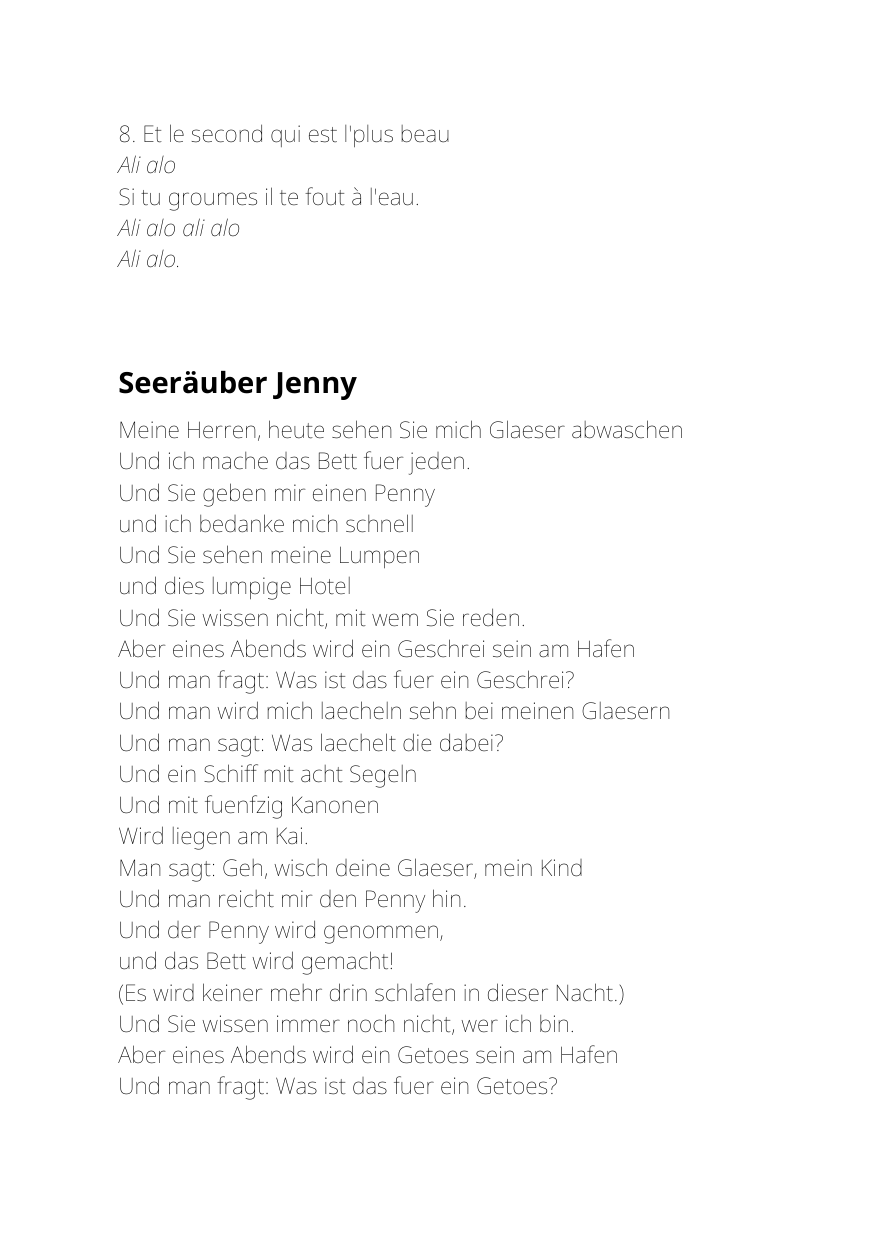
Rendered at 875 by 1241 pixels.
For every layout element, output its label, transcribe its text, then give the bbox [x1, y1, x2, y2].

text 8. Et le second qui est l'plus beau Ali alo Si tu groumes il te fout à l'eau. Ali alo ali alo Ali alo. [118, 118, 756, 274]
text Und man sagt: Was laechelt die dabei? [118, 727, 756, 758]
text Aber eines Abends wird ein Getoes sein am Hafen [118, 1039, 756, 1070]
text Und mit fuenfzig Kanonen [118, 789, 756, 820]
text und ich bedanke mich schnell [118, 508, 756, 539]
text Meine Herren, heute sehen Sie mich Glaeser abwaschen [118, 414, 756, 445]
text Und man wird mich laecheln sehn bei meinen Glaesern [118, 695, 756, 727]
text Und ich mache das Bett fuer jeden. [118, 445, 756, 477]
text und das Bett wird gemacht! [118, 945, 756, 977]
text (Es wird keiner mehr drin schlafen in dieser Nacht.) [118, 977, 756, 1008]
text Und Sie wissen immer noch nicht, wer ich bin. [118, 1008, 756, 1039]
text Man sagt: Geh, wisch deine Glaeser, mein Kind [118, 852, 756, 883]
subtitle Seeräuber Jenny [118, 362, 756, 402]
text Und man fragt: Was ist das fuer ein Getoes? [118, 1070, 756, 1102]
text Und Sie wissen nicht, mit wem Sie reden. [118, 602, 756, 633]
text Und der Penny wird genommen, [118, 914, 756, 945]
text Aber eines Abends wird ein Geschrei sein am Hafen [118, 633, 756, 664]
text Und man reicht mir den Penny hin. [118, 883, 756, 914]
text Und man fragt: Was ist das fuer ein Geschrei? [118, 664, 756, 695]
text Und Sie geben mir einen Penny [118, 477, 756, 508]
text Wird liegen am Kai. [118, 820, 756, 852]
text und dies lumpige Hotel [118, 570, 756, 602]
text Und Sie sehen meine Lumpen [118, 539, 756, 570]
text Und ein Schiff mit acht Segeln [118, 758, 756, 789]
